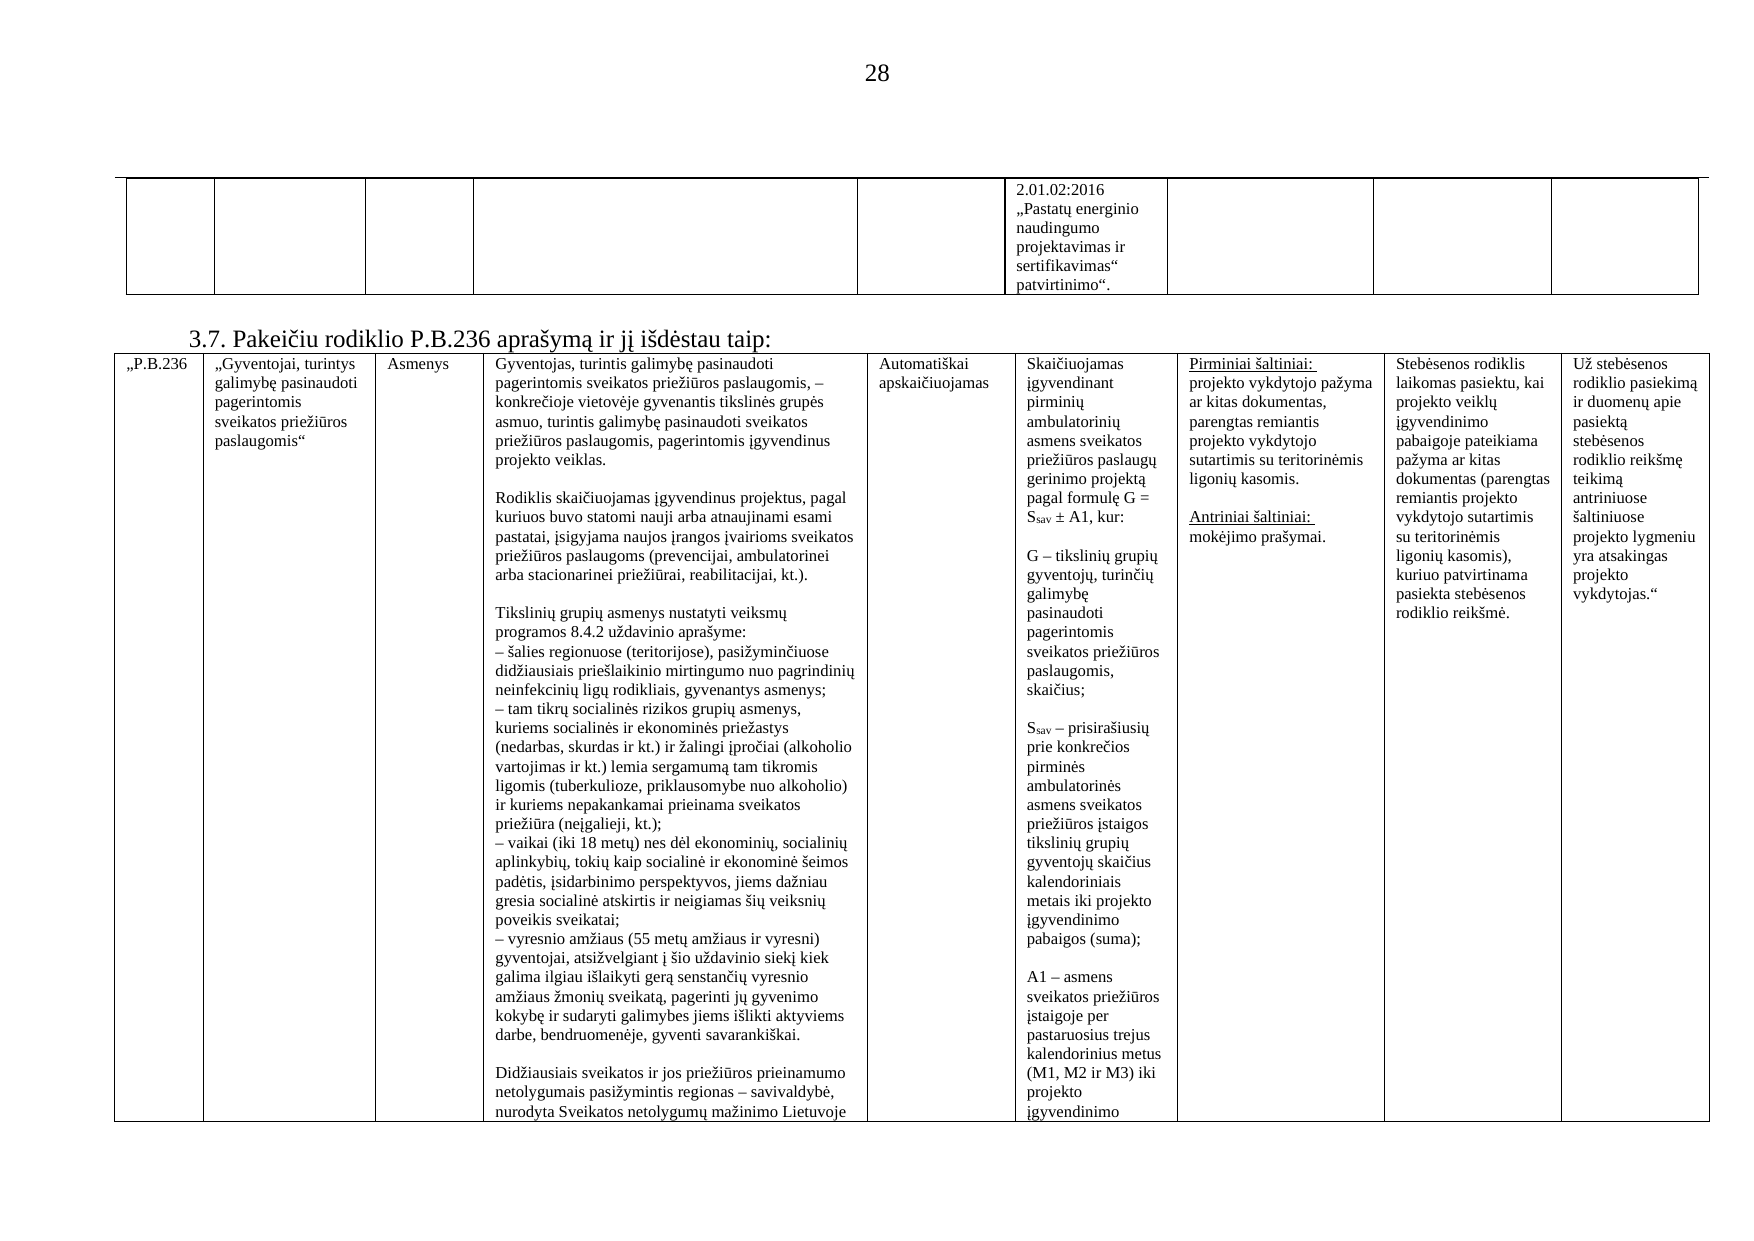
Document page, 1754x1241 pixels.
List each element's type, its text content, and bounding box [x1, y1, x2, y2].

table_header [1552, 179, 1698, 294]
table_header [215, 179, 365, 294]
table_cell Skaičiuojamas įgyvendinant pirminių ambulatorinių asmens sveikatos priežiūros paslaugų gerinimo projektą pagal formulę G = Ssav ± A1, kur: G – tikslinių grupių gyventojų, turinčių galimybę pasinaudoti pagerintomis sveikatos priežiūros paslaugomis, skaičius; Ssav – prisirašiusių prie konkrečios pirminės ambulatorinės asmens sveikatos priežiūros įstaigos tikslinių grupių gyventojų skaičius kalendoriniais metais iki projekto įgyvendinimo pabaigos (suma); A1 – asmens sveikatos priežiūros įstaigoje per pastaruosius trejus kalendorinius metus (M1, M2 ir M3) iki projekto įgyvendinimo [1016, 354, 1177, 1121]
table_cell „Gyventojai, turintys galimybę pasinaudoti pagerintomis sveikatos priežiūros paslaugomis“ [204, 354, 375, 1121]
table_header [127, 179, 214, 294]
table_header [1168, 179, 1373, 294]
table_cell Automatiškai apskaičiuojamas [868, 354, 1015, 1121]
table_header [1374, 179, 1551, 294]
table_header [858, 179, 1004, 294]
table_header 2.01.02:2016 „Pastatų energinio naudingumo projektavimas ir sertifikavimas“ patvirtinimo“. [1006, 179, 1167, 294]
table_cell Stebėsenos rodiklis laikomas pasiektu, kai projekto veiklų įgyvendinimo pabaigoje pateikiama pažyma ar kitas dokumentas (parengtas remiantis projekto vykdytojo sutartimis su teritorinėmis ligonių kasomis), kuriuo patvirtinama pasiekta stebėsenos rodiklio reikšmė. [1385, 354, 1561, 1121]
table_cell Gyventojas, turintis galimybę pasinaudoti pagerintomis sveikatos priežiūros paslaugomis, –konkrečioje vietovėje gyvenantis tikslinės grupės asmuo, turintis galimybę pasinaudoti sveikatos priežiūros paslaugomis, pagerintomis įgyvendinus projekto veiklas. Rodiklis skaičiuojamas įgyvendinus projektus, pagal kuriuos buvo statomi nauji arba atnaujinami esami pastatai, įsigyjama naujos įrangos įvairioms sveikatos priežiūros paslaugoms (prevencijai, ambulatorinei arba stacionarinei priežiūrai, reabilitacijai, kt.). Tikslinių grupių asmenys nustatyti veiksmų programos 8.4.2 uždavinio aprašyme: – šalies regionuose (teritorijose), pasižyminčiuose didžiausiais priešlaikinio mirtingumo nuo pagrindinių neinfekcinių ligų rodikliais, gyvenantys asmenys; – tam tikrų socialinės rizikos grupių asmenys, kuriems socialinės ir ekonominės priežastys (nedarbas, skurdas ir kt.) ir žalingi įpročiai (alkoholio vartojimas ir kt.) lemia sergamumą tam tikromis ligomis (tuberkulioze, priklausomybe nuo alkoholio) ir kuriems nepakankamai prieinama sveikatos priežiūra (neįgalieji, kt.); – vaikai (iki 18 metų) nes dėl ekonominių, socialinių aplinkybių, tokių kaip socialinė ir ekonominė šeimos padėtis, įsidarbinimo perspektyvos, jiems dažniau gresia socialinė atskirtis ir neigiamas šių veiksnių poveikis sveikatai; – vyresnio amžiaus (55 metų amžiaus ir vyresni) gyventojai, atsižvelgiant į šio uždavinio siekį kiek galima ilgiau išlaikyti gerą senstančių vyresnio amžiaus žmonių sveikatą, pagerinti jų gyvenimo kokybę ir sudaryti galimybes jiems išlikti aktyviems darbe, bendruomenėje, gyventi savarankiškai. Didžiausiais sveikatos ir jos priežiūros prieinamumo netolygumais pasižymintis regionas – savivaldybė, nurodyta Sveikatos netolygumų mažinimo Lietuvoje [484, 354, 867, 1121]
table_header [366, 179, 473, 294]
table_header [474, 179, 857, 294]
table_cell Asmenys [376, 354, 483, 1121]
table_cell 3.7. Pakeičiu rodiklio P.B.236 aprašymą ir jį išdėstau taip: [115, 178, 1709, 353]
table_cell „P.B.236 [115, 354, 203, 1121]
table_cell Pirminiai šaltiniai: projekto vykdytojo pažyma ar kitas dokumentas, parengtas remiantis projekto vykdytojo sutartimis su teritorinėmis ligonių kasomis. Antriniai šaltiniai: mokėjimo prašymai. [1178, 354, 1384, 1121]
table_cell Už stebėsenos rodiklio pasiekimą ir duomenų apie pasiektą stebėsenos rodiklio reikšmę teikimą antriniuose šaltiniuose projekto lygmeniu yra atsakingas projekto vykdytojas.“ [1562, 354, 1709, 1121]
